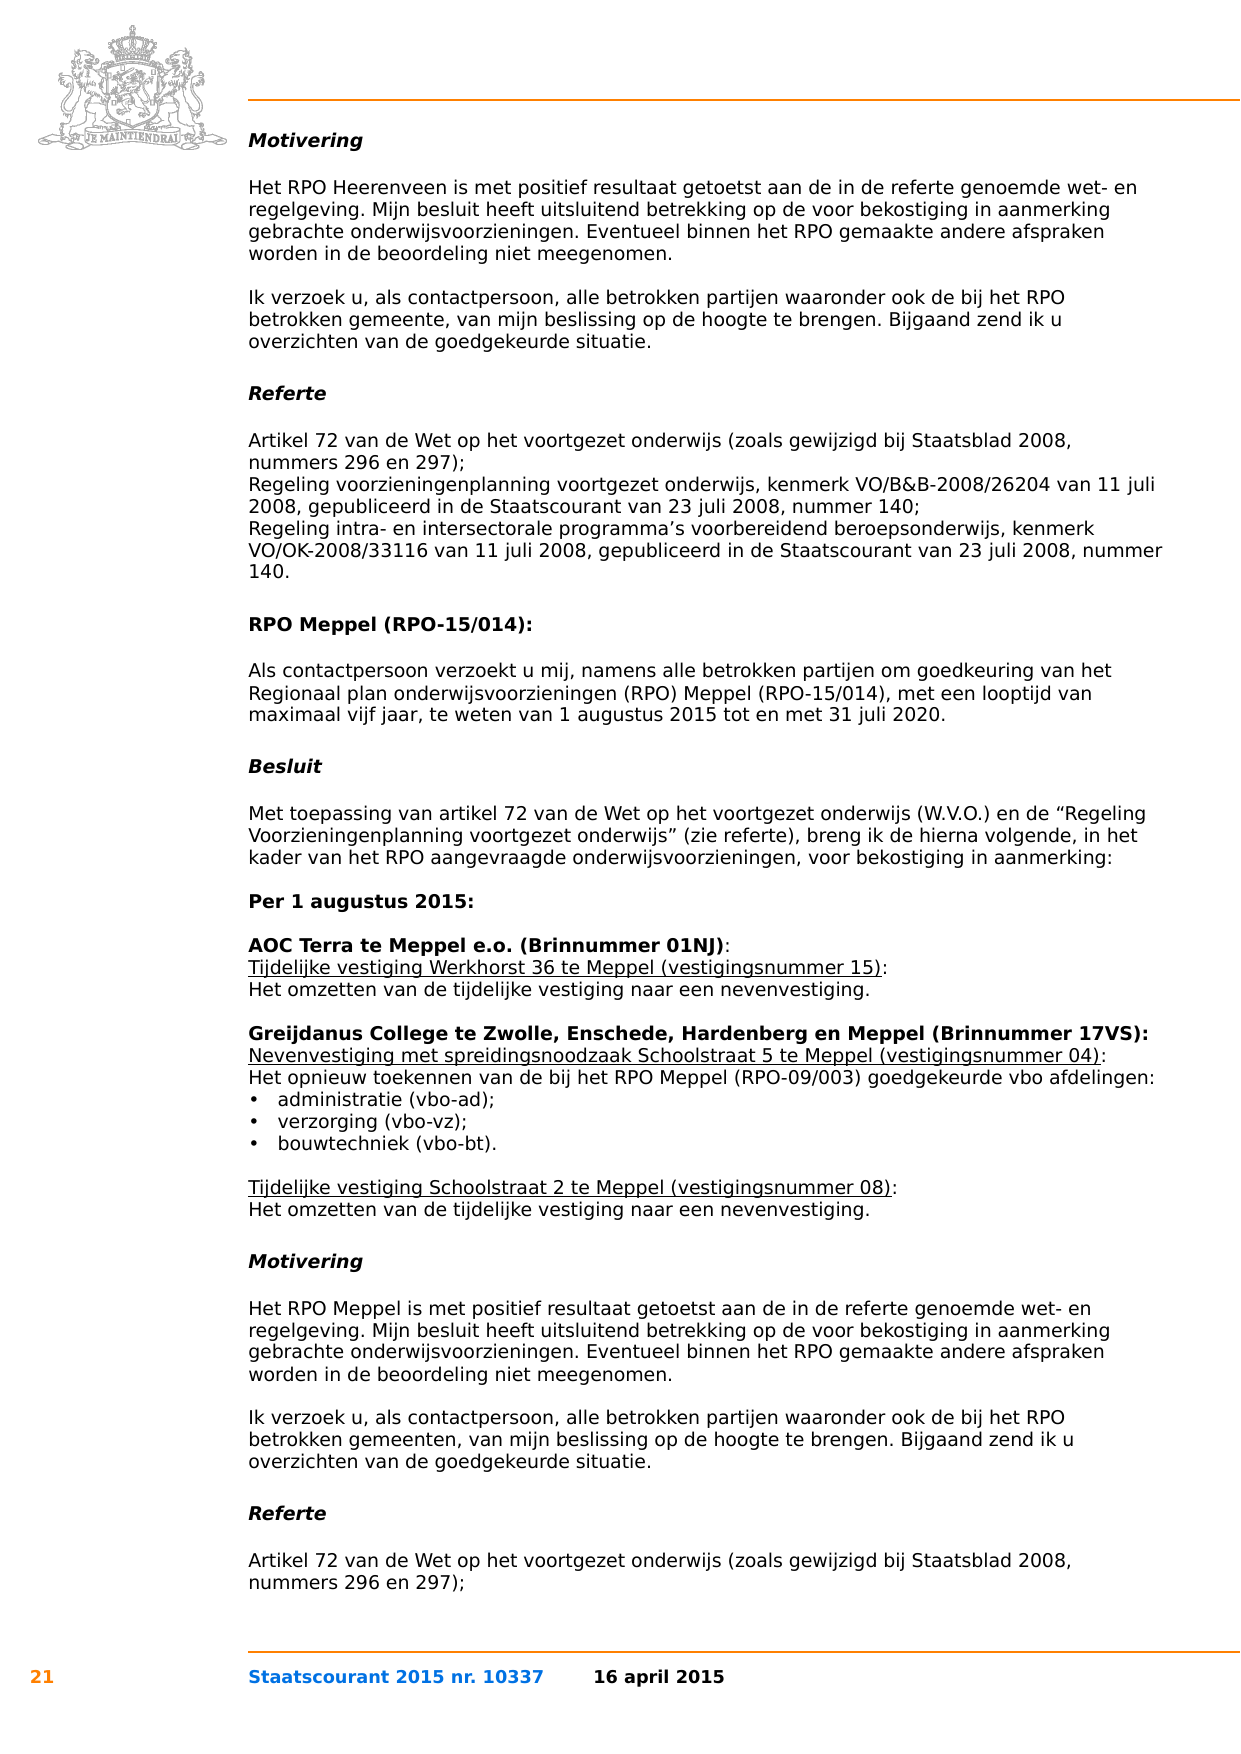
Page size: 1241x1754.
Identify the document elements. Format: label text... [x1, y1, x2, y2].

text Tijdelijke vestiging Schoolstraat 2 te Meppel (vestigingsnummer 08): [248, 1177, 1163, 1198]
text Het omzetten van de tijdelijke vestiging naar een nevenvestiging. [248, 1198, 1163, 1221]
text Het RPO Heerenveen is met positief resultaat getoetst aan de in de referte genoemde wet- en regelgeving. Mijn besluit heeft uitsluitend betrekking op de voor bekostiging in aanmerking gebrachte onderwijsvoorzieningen. Eventueel binnen het RPO gemaakte andere afspraken worden in de beoordeling niet meegenomen. [248, 177, 1163, 265]
text Regeling voorzieningenplanning voortgezet onderwijs, kenmerk VO/B&B-2008/26204 van 11 juli 2008, gepubliceerd in de Staatscourant van 23 juli 2008, nummer 140; [248, 473, 1163, 517]
text Artikel 72 van de Wet op het voortgezet onderwijs (zoals gewijzigd bij Staatsblad 2008, nummers 296 en 297); [248, 429, 1163, 473]
text Ik verzoek u, als contactpersoon, alle betrokken partijen waaronder ook de bij het RPO betrokken gemeenten, van mijn beslissing op de hoogte te brengen. Bijgaand zend ik u overzichten van de goedgekeurde situatie. [248, 1407, 1163, 1473]
text Het RPO Meppel is met positief resultaat getoetst aan de in de referte genoemde wet- en regelgeving. Mijn besluit heeft uitsluitend betrekking op de voor bekostiging in aanmerking gebrachte onderwijsvoorzieningen. Eventueel binnen het RPO gemaakte andere afspraken worden in de beoordeling niet meegenomen. [248, 1297, 1163, 1385]
text Artikel 72 van de Wet op het voortgezet onderwijs (zoals gewijzigd bij Staatsblad 2008, nummers 296 en 297); [248, 1550, 1163, 1594]
text Per 1 augustus 2015: [248, 891, 1163, 913]
subtitle Referte [248, 1503, 1163, 1525]
picture [38, 25, 227, 150]
text Tijdelijke vestiging Werkhorst 36 te Meppel (vestigingsnummer 15): [248, 957, 1163, 979]
text Als contactpersoon verzoekt u mij, namens alle betrokken partijen om goedkeuring van het Regionaal plan onderwijsvoorzieningen (RPO) Meppel (RPO-15/014), met een looptijd van maximaal vijf jaar, te weten van 1 augustus 2015 tot en met 31 juli 2020. [248, 660, 1163, 726]
text • bouwtechniek (vbo-bt). [248, 1133, 1163, 1155]
text Het omzetten van de tijdelijke vestiging naar een nevenvestiging. [248, 979, 1163, 1001]
subtitle Besluit [248, 756, 1163, 778]
text Nevenvestiging met spreidingsnoodzaak Schoolstraat 5 te Meppel (vestigingsnummer 04): [248, 1045, 1163, 1067]
text Regeling intra- en intersectorale programma’s voorbereidend beroepsonderwijs, kenmerk VO/OK-2008/33116 van 11 juli 2008, gepubliceerd in de Staatscourant van 23 juli 2008, nummer 140. [248, 517, 1163, 583]
text Het opnieuw toekennen van de bij het RPO Meppel (RPO-09/003) goedgekeurde vbo afdelingen: [248, 1067, 1163, 1089]
subtitle RPO Meppel (RPO-15/014): [248, 613, 1163, 635]
subtitle Referte [248, 383, 1163, 404]
subtitle Motivering [248, 1251, 1163, 1272]
text AOC Terra te Meppel e.o. (Brinnummer 01NJ): [248, 935, 1163, 957]
text • administratie (vbo-ad); [248, 1089, 1163, 1111]
text Met toepassing van artikel 72 van de Wet op het voortgezet onderwijs (W.V.O.) en de “Regeling Voorzieningenplanning voortgezet onderwijs” (zie referte), breng ik de hierna volgende, in het kader van het RPO aangevraagde onderwijsvoorzieningen, voor bekostiging in aanmerking: [248, 803, 1163, 869]
subtitle Motivering [248, 130, 1163, 152]
text • verzorging (vbo-vz); [248, 1111, 1163, 1133]
text Greijdanus College te Zwolle, Enschede, Hardenberg en Meppel (Brinnummer 17VS): [248, 1023, 1163, 1045]
text Ik verzoek u, als contactpersoon, alle betrokken partijen waaronder ook de bij het RPO betrokken gemeente, van mijn beslissing op de hoogte te brengen. Bijgaand zend ik u overzichten van de goedgekeurde situatie. [248, 287, 1163, 353]
